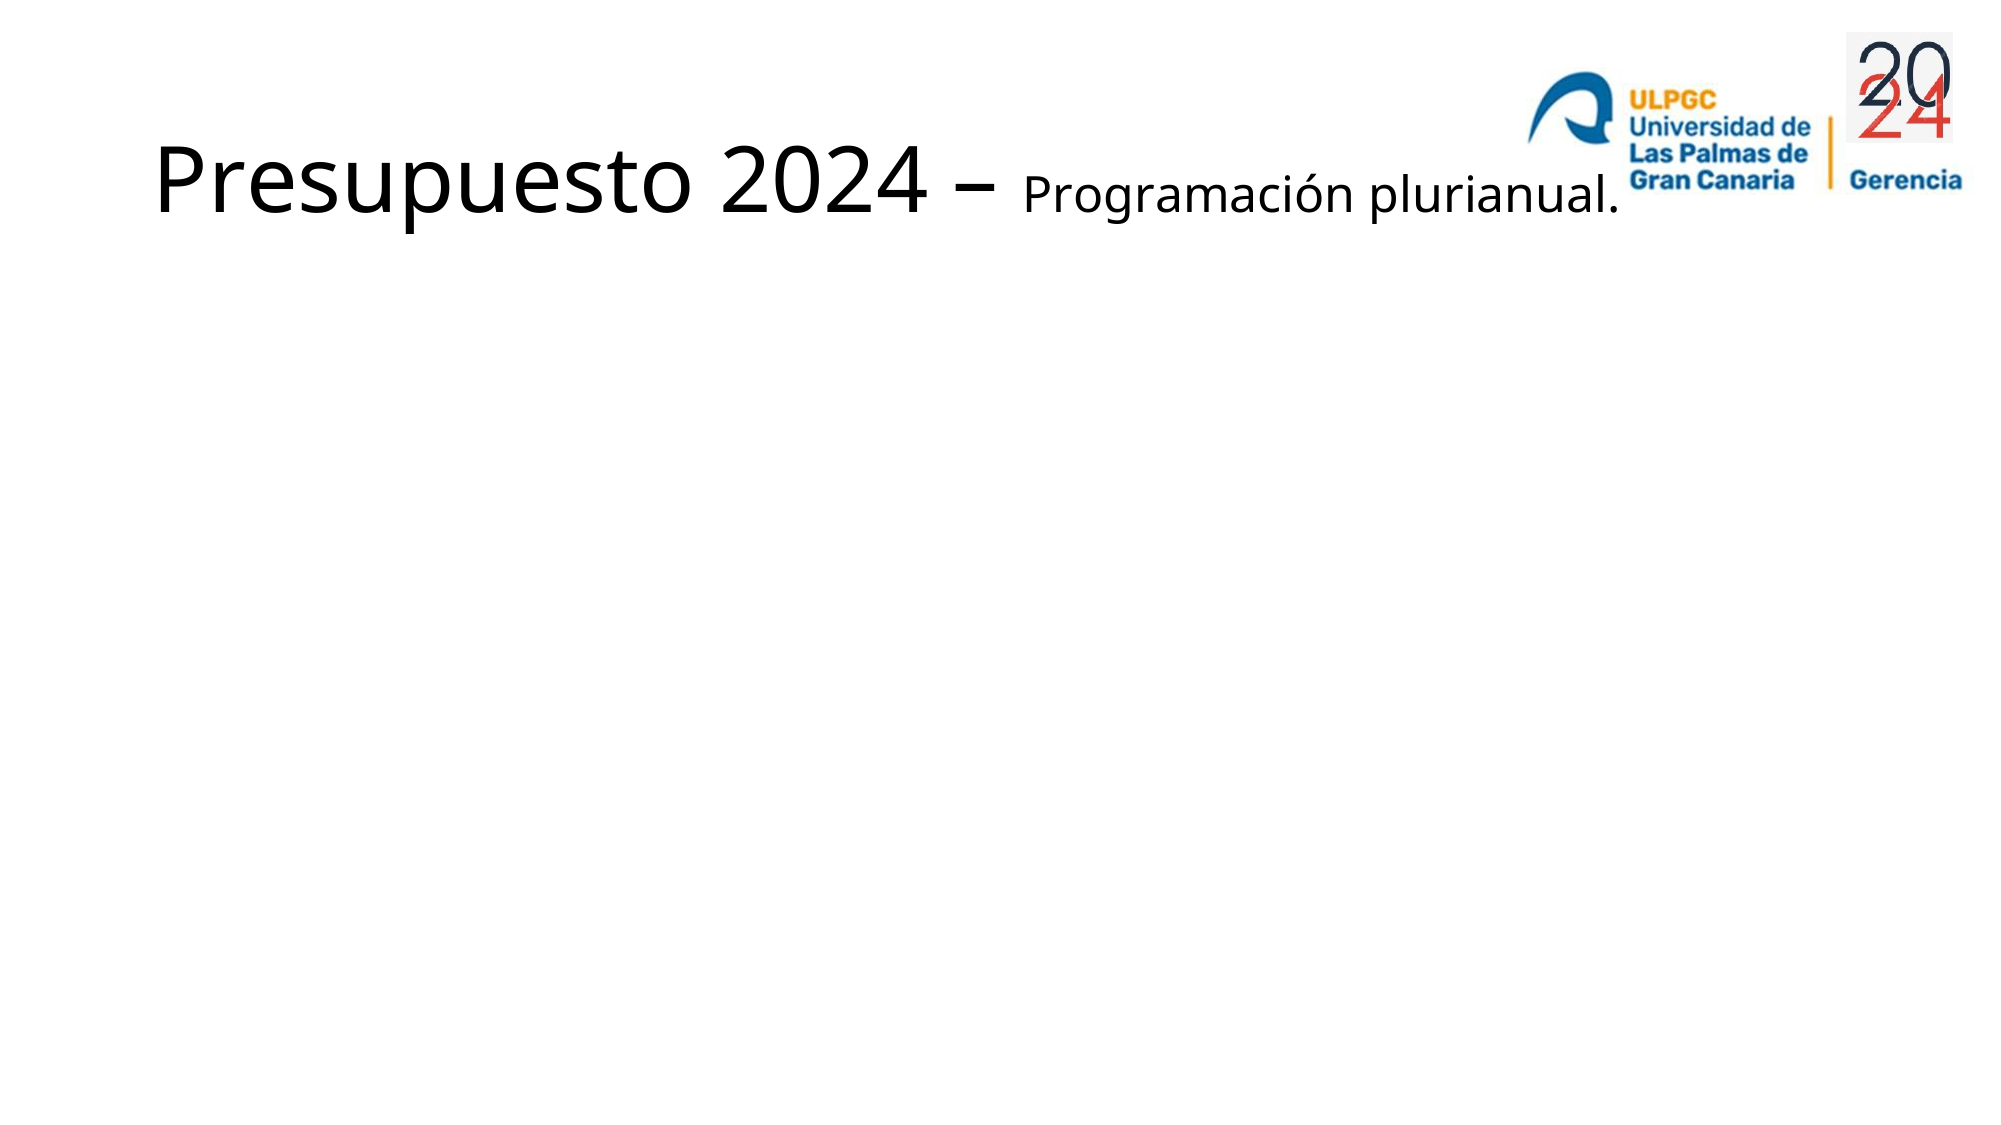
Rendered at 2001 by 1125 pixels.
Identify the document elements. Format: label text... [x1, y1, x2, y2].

text Presupuesto 2024 – Programación plurianual. [1376, 194, 1989, 217]
text Presupuesto 2024 – Programación plurianual. [1129, 194, 1372, 217]
text Presupuesto 2024 – Programación plurianual. [152, 194, 406, 217]
text Presupuesto 2024 – Programación plurianual. [413, 194, 1125, 217]
